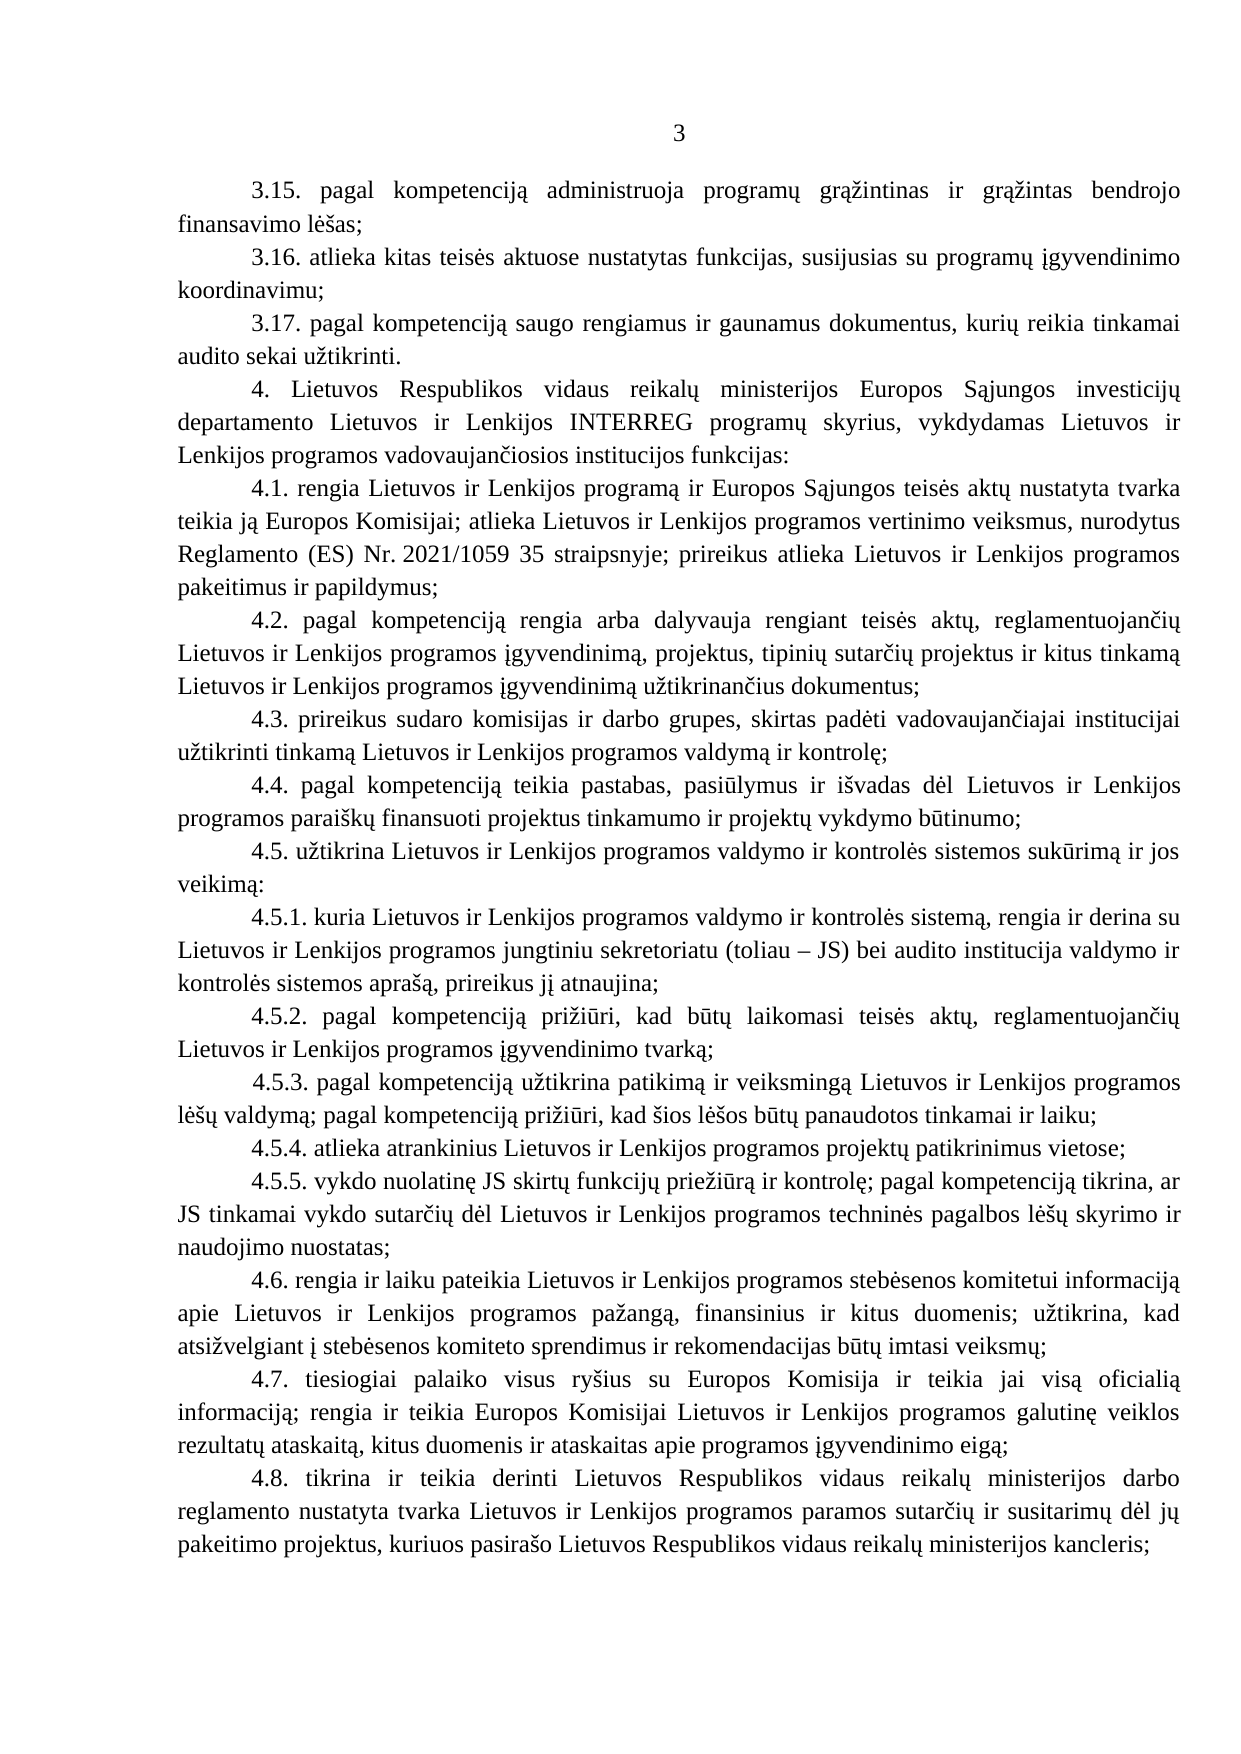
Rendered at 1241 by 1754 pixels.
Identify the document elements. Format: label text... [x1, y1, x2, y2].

text 4.1. rengia Lietuvos ir Lenkijos programą ir Europos Sąjungos teisės aktų nustatyta tvarka teikia ją Europos Komisijai; atlieka Lietuvos ir Lenkijos programos vertinimo veiksmus, nurodytus Reglamento (ES) Nr. 2021/1059 35 straipsnyje; prireikus atlieka Lietuvos ir Lenkijos programos pakeitimus ir papildymus; [177, 473, 1181, 601]
text 4.8. tikrina ir teikia derinti Lietuvos Respublikos vidaus reikalų ministerijos darbo reglamento nustatyta tvarka Lietuvos ir Lenkijos programos paramos sutarčių ir susitarimų dėl jų pakeitimo projektus, kuriuos pasirašo Lietuvos Respublikos vidaus reikalų ministerijos kancleris; [177, 1463, 1181, 1558]
text 4.5.4. atlieka atrankinius Lietuvos ir Lenkijos programos projektų patikrinimus vietose; [177, 1133, 1181, 1162]
text 3.17. pagal kompetenciją saugo rengiamus ir gaunamus dokumentus, kurių reikia tinkamai audito sekai užtikrinti. [177, 308, 1181, 369]
text 4.4. pagal kompetenciją teikia pastabas, pasiūlymus ir išvadas dėl Lietuvos ir Lenkijos programos paraiškų finansuoti projektus tinkamumo ir projektų vykdymo būtinumo; [177, 770, 1181, 832]
text 4.5.1. kuria Lietuvos ir Lenkijos programos valdymo ir kontrolės sistemą, rengia ir derina su Lietuvos ir Lenkijos programos jungtiniu sekretoriatu (toliau – JS) bei audito institucija valdymo ir kontrolės sistemos aprašą, prireikus jį atnaujina; [177, 902, 1181, 997]
text 4.6. rengia ir laiku pateikia Lietuvos ir Lenkijos programos stebėsenos komitetui informaciją apie Lietuvos ir Lenkijos programos pažangą, finansinius ir kitus duomenis; užtikrina, kad atsižvelgiant į stebėsenos komiteto sprendimus ir rekomendacijas būtų imtasi veiksmų; [177, 1265, 1181, 1360]
text 4. Lietuvos Respublikos vidaus reikalų ministerijos Europos Sąjungos investicijų departamento Lietuvos ir Lenkijos INTERREG programų skyrius, vykdydamas Lietuvos ir Lenkijos programos vadovaujančiosios institucijos funkcijas: [177, 374, 1181, 468]
text 4.7. tiesiogiai palaiko visus ryšius su Europos Komisija ir teikia jai visą oficialią informaciją; rengia ir teikia Europos Komisijai Lietuvos ir Lenkijos programos galutinę veiklos rezultatų ataskaitą, kitus duomenis ir ataskaitas apie programos įgyvendinimo eigą; [177, 1364, 1181, 1459]
text 4.5.5. vykdo nuolatinę JS skirtų funkcijų priežiūrą ir kontrolę; pagal kompetenciją tikrina, ar JS tinkamai vykdo sutarčių dėl Lietuvos ir Lenkijos programos techninės pagalbos lėšų skyrimo ir naudojimo nuostatas; [177, 1166, 1181, 1261]
text 4.2. pagal kompetenciją rengia arba dalyvauja rengiant teisės aktų, reglamentuojančių Lietuvos ir Lenkijos programos įgyvendinimą, projektus, tipinių sutarčių projektus ir kitus tinkamą Lietuvos ir Lenkijos programos įgyvendinimą užtikrinančius dokumentus; [177, 605, 1181, 700]
text 4.5.2. pagal kompetenciją prižiūri, kad būtų laikomasi teisės aktų, reglamentuojančių Lietuvos ir Lenkijos programos įgyvendinimo tvarką; [177, 1001, 1181, 1063]
text 4.5. užtikrina Lietuvos ir Lenkijos programos valdymo ir kontrolės sistemos sukūrimą ir jos veikimą: [177, 836, 1181, 898]
text 3.15. pagal kompetenciją administruoja programų grąžintinas ir grąžintas bendrojo finansavimo lėšas; [177, 176, 1181, 237]
text 4.5.3. pagal kompetenciją užtikrina patikimą ir veiksmingą Lietuvos ir Lenkijos programos lėšų valdymą; pagal kompetenciją prižiūri, kad šios lėšos būtų panaudotos tinkamai ir laiku; [177, 1067, 1181, 1129]
text 3.16. atlieka kitas teisės aktuose nustatytas funkcijas, susijusias su programų įgyvendinimo koordinavimu; [177, 242, 1181, 303]
text 4.3. prireikus sudaro komisijas ir darbo grupes, skirtas padėti vadovaujančiajai institucijai užtikrinti tinkamą Lietuvos ir Lenkijos programos valdymą ir kontrolę; [177, 704, 1181, 766]
